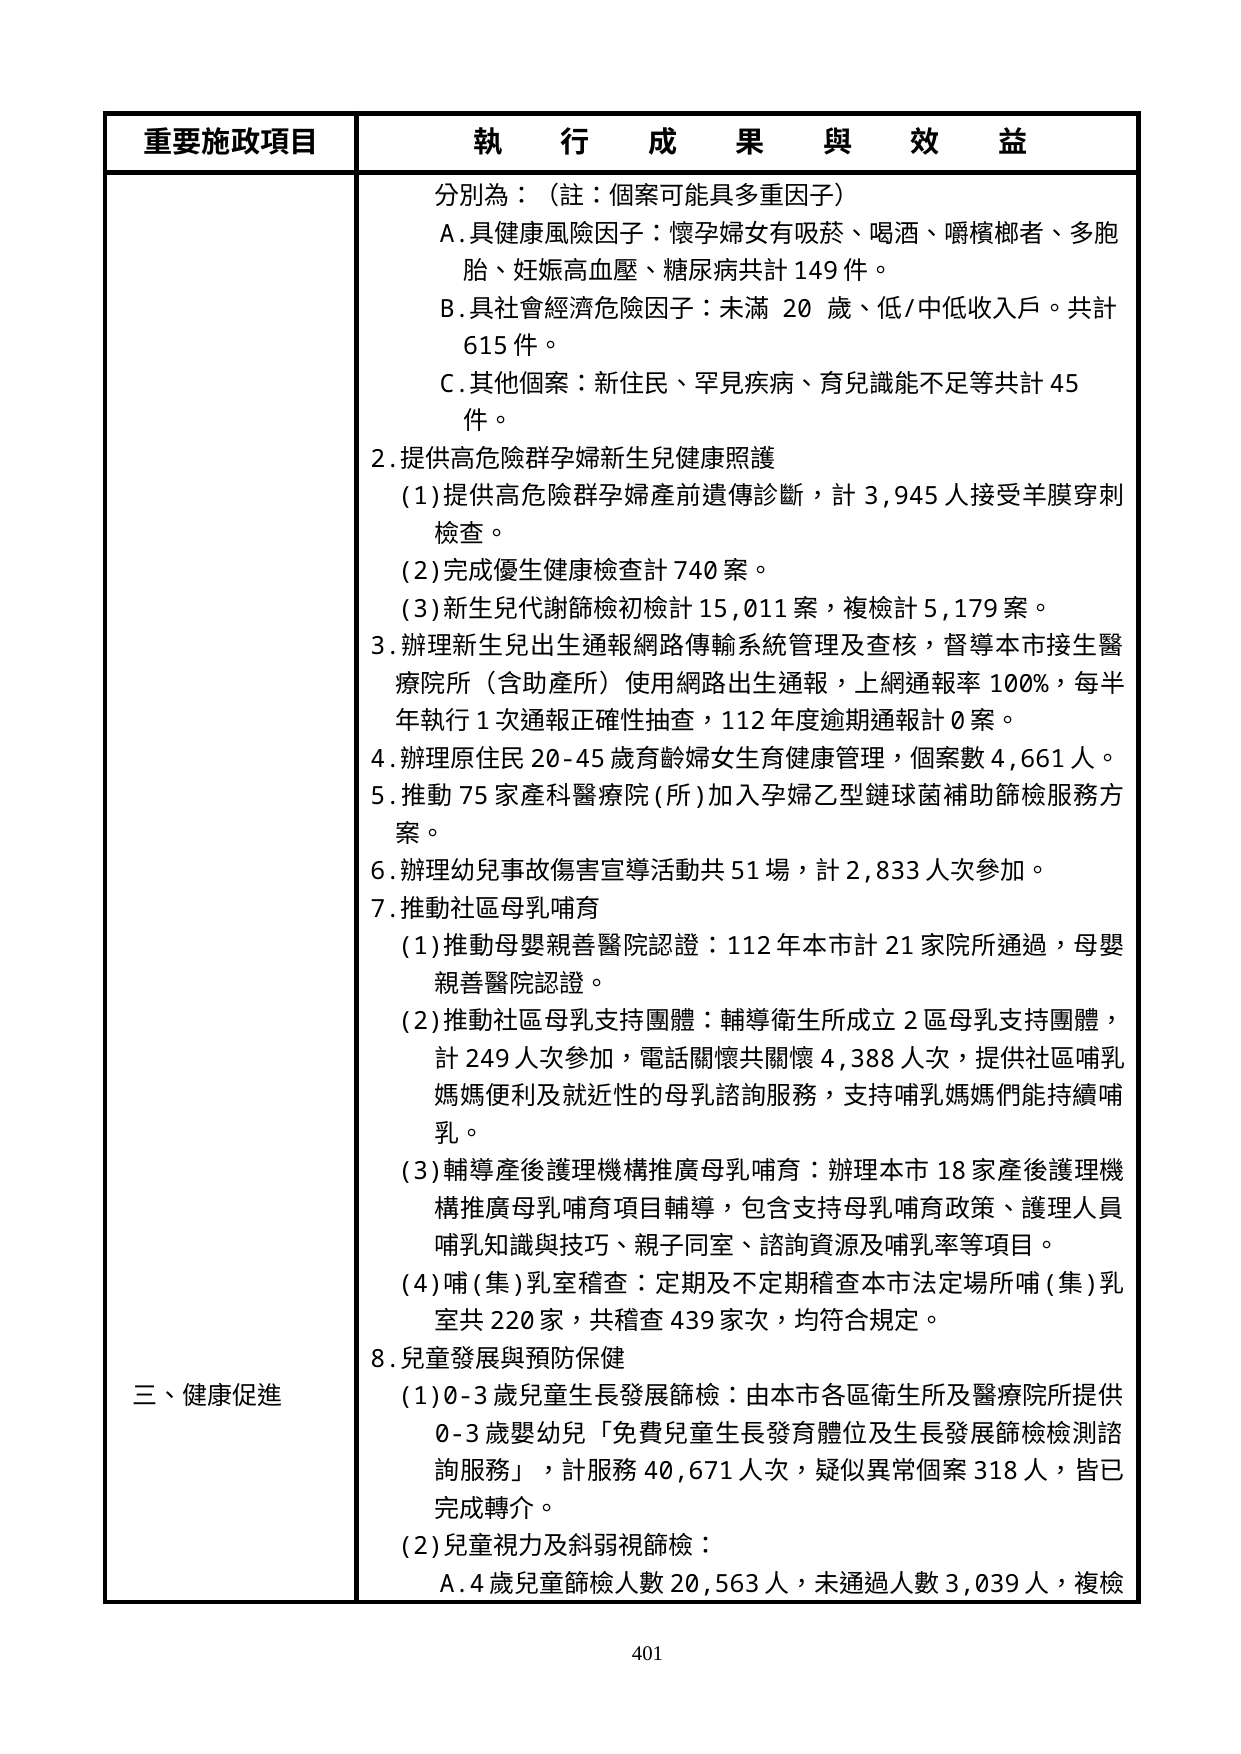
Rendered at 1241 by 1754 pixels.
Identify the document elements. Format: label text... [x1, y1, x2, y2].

table_header 執 行 成 果 與 效 益 [359, 116, 1136, 170]
table_cell 分別為：（註：個案可能具多重因子） A.具健康風險因子：懷孕婦女有吸菸、喝酒、嚼檳榔者、多胞胎、妊娠高血壓、糖尿病共計149件。 B.具社會經濟危險因子：未滿 20 歲、低/中低收入戶。共計615件。 C.其他個案：新住民、罕見疾病、育兒識能不足等共計45件。 2.提供高危險群孕婦新生兒健康照護 (1)提供高危險群孕婦產前遺傳診斷，計3,945人接受羊膜穿刺檢查。 (2)完成優生健康檢查計740案。 (3)新生兒代謝篩檢初檢計15,011案，複檢計5,179案。 3.辦理新生兒出生通報網路傳輸系統管理及查核，督導本市接生醫療院所（含助產所）使用網路出生通報，上網通報率100%，每半年執行1次通報正確性抽查，112年度逾期通報計0案。 4.辦理原住民20-45歲育齡婦女生育健康管理，個案數4,661人。 5.推動75家產科醫療院(所)加入孕婦乙型鏈球菌補助篩檢服務方案。 6.辦理幼兒事故傷害宣導活動共51場，計2,833人次參加。 7.推動社區母乳哺育 (1)推動母嬰親善醫院認證：112年本市計21家院所通過，母嬰親善醫院認證。 (2)推動社區母乳支持團體：輔導衛生所成立2區母乳支持團體，計249人次參加，電話關懷共關懷4,388人次，提供社區哺乳媽媽便利及就近性的母乳諮詢服務，支持哺乳媽媽們能持續哺乳。 (3)輔導產後護理機構推廣母乳哺育：辦理本市18家產後護理機構推廣母乳哺育項目輔導，包含支持母乳哺育政策、護理人員哺乳知識與技巧、親子同室、諮詢資源及哺乳率等項目。 (4)哺(集)乳室稽查：定期及不定期稽查本市法定場所哺(集)乳室共220家，共稽查439家次，均符合規定。 8.兒童發展與預防保健 (1)0-3歲兒童生長發展篩檢：由本市各區衛生所及醫療院所提供0-3歲嬰幼兒「免費兒童生長發育體位及生長發展篩檢檢測諮詢服務」，計服務40,671人次，疑似異常個案318人，皆已完成轉介。 (2)兒童視力及斜弱視篩檢： A.4歲兒童篩檢人數20,563人，未通過人數3,039人，複檢 [359, 175, 1136, 1599]
table_header 重要施政項目 [107, 116, 354, 170]
table_cell 三、健康促進 [107, 175, 354, 1599]
